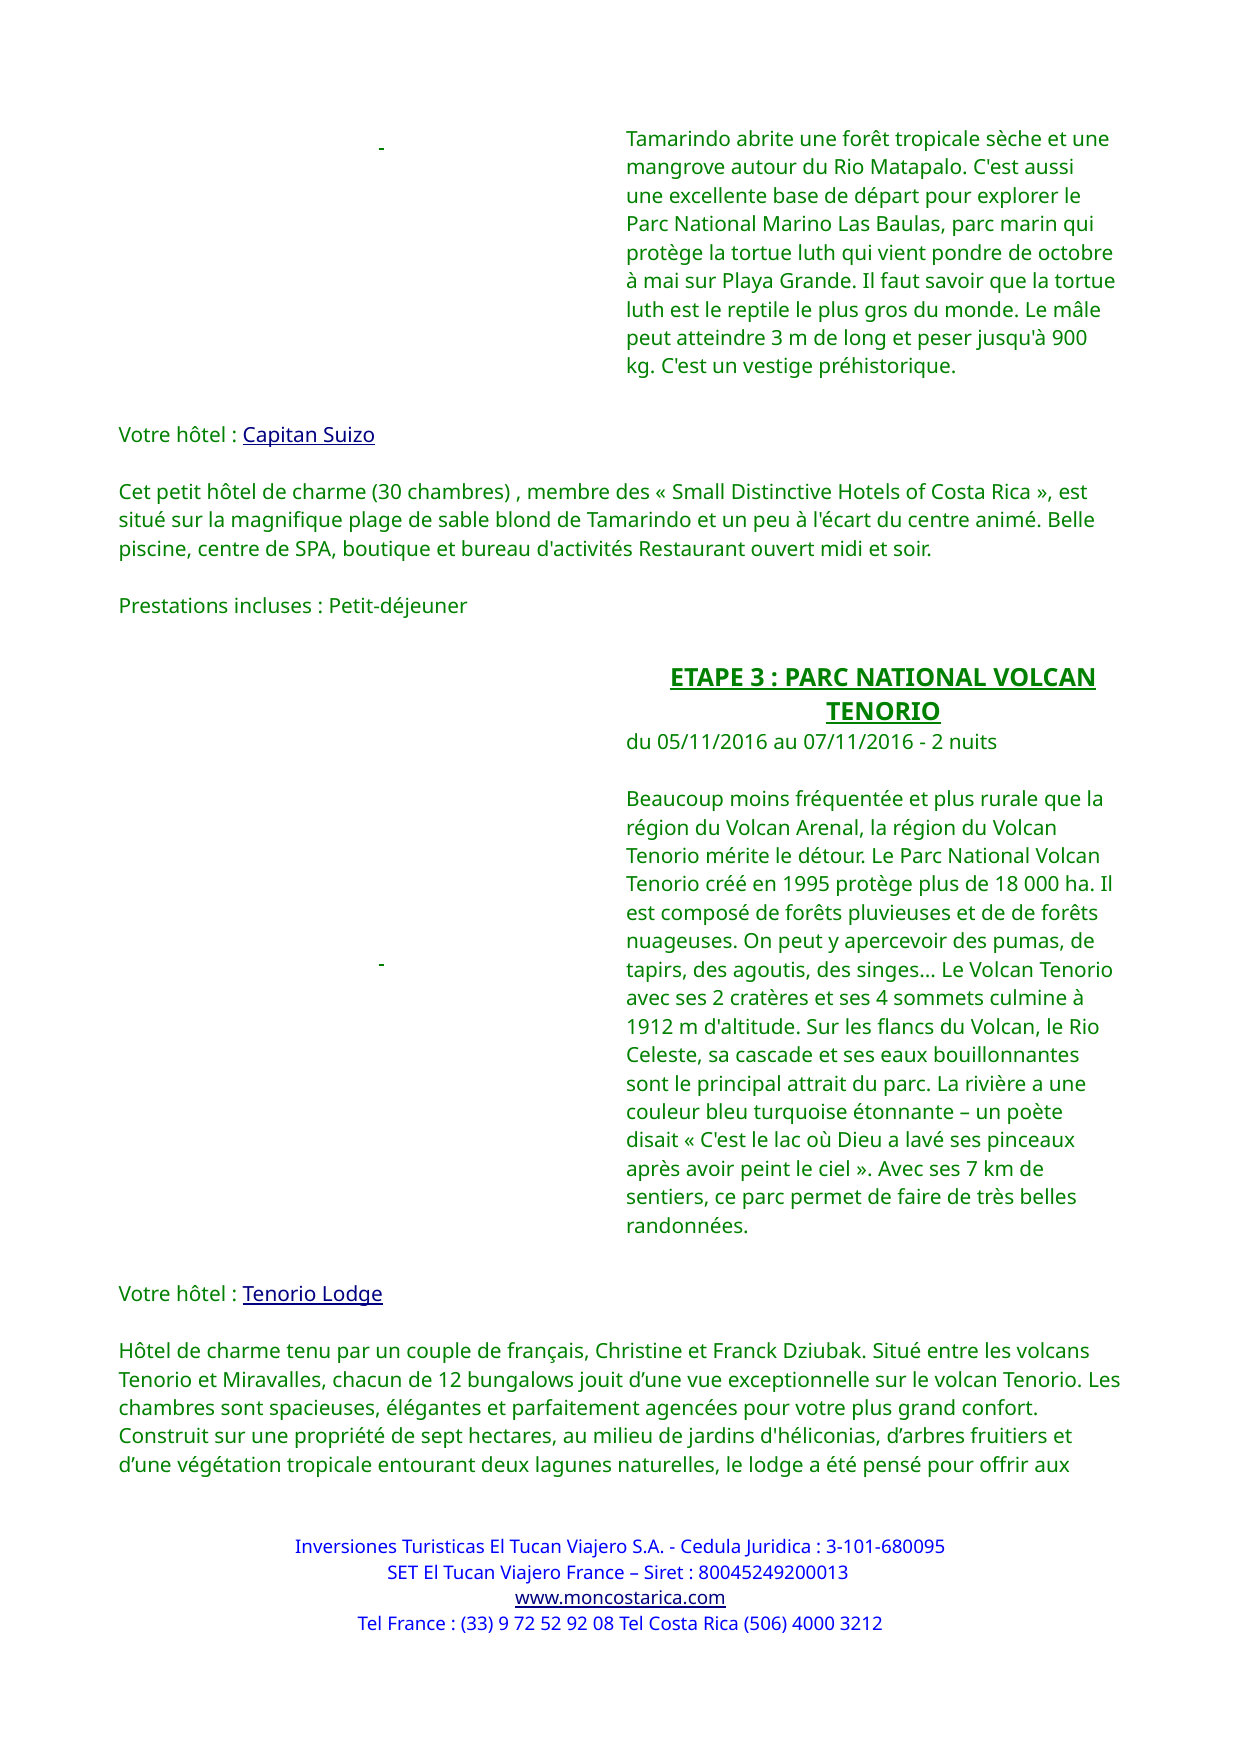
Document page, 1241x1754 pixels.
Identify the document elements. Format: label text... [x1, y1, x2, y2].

text Hôtel de charme tenu par un couple de français, Christine et Franck Dziubak. Situé entre les volcans Tenorio et Miravalles, chacun de 12 bungalows jouit d’une vue exceptionnelle sur le volcan Tenorio. Les chambres sont spacieuses, élégantes et parfaitement agencées pour votre plus grand confort. Construit sur une propriété de sept hectares, au milieu de jardins d'héliconias, d’arbres fruitiers et d’une végétation tropicale entourant deux lagunes naturelles, le lodge a été pensé pour offrir aux [118, 1336, 1122, 1478]
table_header [118, 654, 620, 1245]
text Votre hôtel : Tenorio Lodge [118, 1279, 1122, 1307]
text Prestations incluses : Petit-déjeuner [118, 591, 1122, 619]
text Cet petit hôtel de charme (30 chambres) , membre des « Small Distinctive Hotels of Costa Rica », est situé sur la magnifique plage de sable blond de Tamarindo et un peu à l'écart du centre animé. Belle piscine, centre de SPA, boutique et bureau d'activités Restaurant ouvert midi et soir. [118, 477, 1122, 562]
text Votre hôtel : Capitan Suizo [118, 420, 1122, 448]
table_header [118, 118, 620, 386]
table_header Tamarindo abrite une forêt tropicale sèche et une mangrove autour du Rio Matapalo. C'est aussi une excellente base de départ pour explorer le Parc National Marino Las Baulas, parc marin qui protège la tortue luth qui vient pondre de octobre à mai sur Playa Grande. Il faut savoir que la tortue luth est le reptile le plus gros du monde. Le mâle peut atteindre 3 m de long et peser jusqu'à 900 kg. C'est un vestige préhistorique. [620, 118, 1122, 386]
table_header ETAPE 3 : PARC NATIONAL VOLCAN TENORIO du 05/11/2016 au 07/11/2016 - 2 nuits Beaucoup moins fréquentée et plus rurale que la région du Volcan Arenal, la région du Volcan Tenorio mérite le détour. Le Parc National Volcan Tenorio créé en 1995 protège plus de 18 000 ha. Il est composé de forêts pluvieuses et de de forêts nuageuses. On peut y apercevoir des pumas, de tapirs, des agoutis, des singes... Le Volcan Tenorio avec ses 2 cratères et ses 4 sommets culmine à 1912 m d'altitude. Sur les flancs du Volcan, le Rio Celeste, sa cascade et ses eaux bouillonnantes sont le principal attrait du parc. La rivière a une couleur bleu turquoise étonnante – un poète disait « C'est le lac où Dieu a lavé ses pinceaux après avoir peint le ciel ». Avec ses 7 km de sentiers, ce parc permet de faire de très belles randonnées. [620, 654, 1122, 1245]
